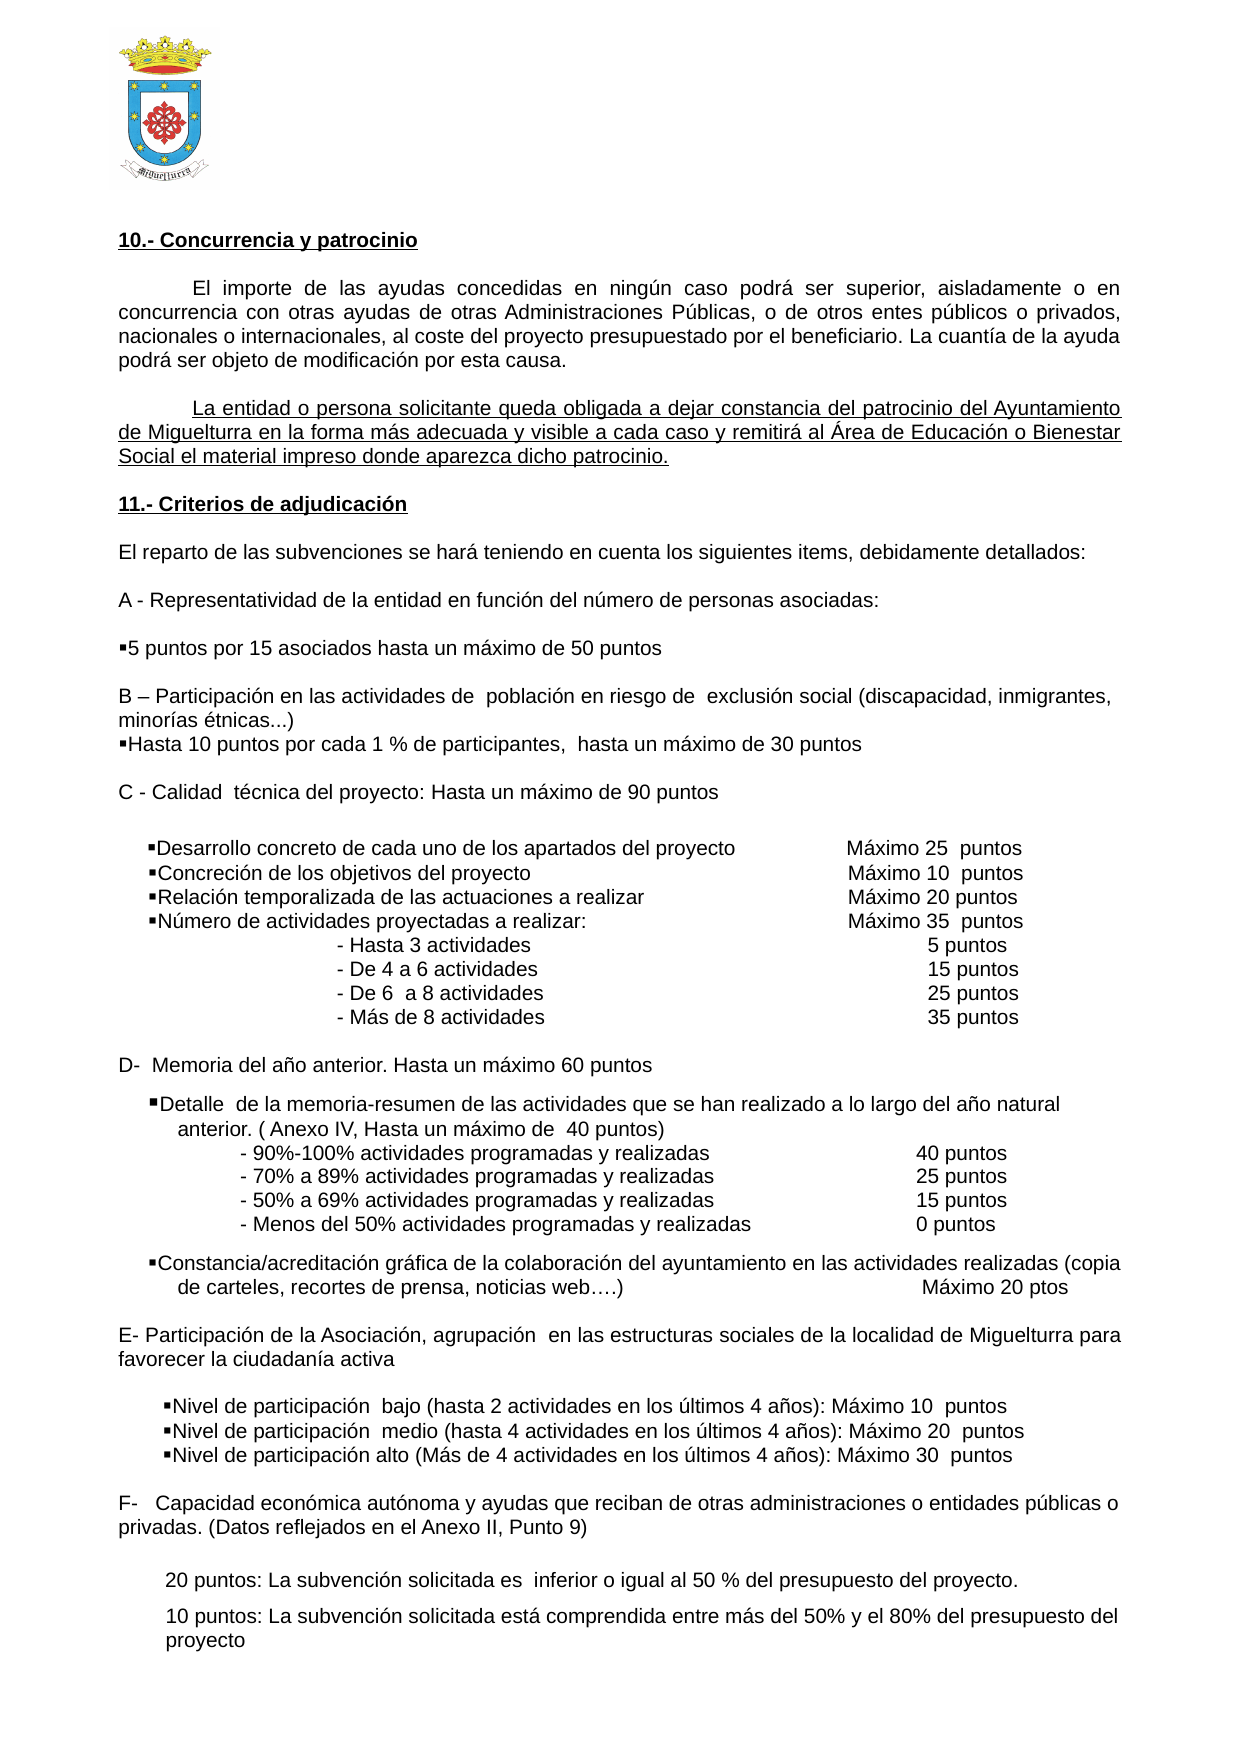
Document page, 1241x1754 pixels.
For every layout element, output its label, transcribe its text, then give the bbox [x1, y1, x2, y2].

picture [109, 27, 221, 190]
list Número de actividades proyectadas a realizar: Máximo 35 puntos [148, 909, 1122, 933]
text - 70% a 89% actividades programadas y realizadas 25 puntos [148, 1164, 1122, 1188]
text - Hasta 3 actividades 5 puntos [337, 933, 1122, 957]
list Detalle de la memoria-resumen de las actividades que se han realizado a lo largo del año natural anterior. ( Anexo IV, Hasta un máximo de 40 puntos) [148, 1091, 1122, 1140]
text D- Memoria del año anterior. Hasta un máximo 60 puntos [118, 1053, 1122, 1077]
text E- Participación de la Asociación, agrupación en las estructuras sociales de la localidad de Miguelturra para favorecer la ciudadanía activa [118, 1322, 1122, 1370]
text - De 6 a 8 actividades 25 puntos [337, 981, 1122, 1005]
text La entidad o persona solicitante queda obligada a dejar constancia del patrocinio del Ayuntamiento de Miguelturra en la forma más adecuada y visible a cada caso y remitirá al Área de Educación o Bienestar [118, 396, 1122, 441]
text 11.- Criterios de adjudicación [118, 492, 1122, 516]
text - De 4 a 6 actividades 15 puntos [337, 957, 1122, 981]
list Nivel de participación alto (Más de 4 actividades en los últimos 4 años): Máximo 30 puntos [148, 1442, 1122, 1467]
list Relación temporalizada de las actuaciones a realizar Máximo 20 puntos [148, 885, 1122, 909]
list Nivel de participación bajo (hasta 2 actividades en los últimos 4 años): Máximo 10 puntos [148, 1394, 1122, 1418]
text 10.- Concurrencia y patrocinio [118, 228, 1122, 252]
text A - Representatividad de la entidad en función del número de personas asociadas: [118, 588, 1122, 612]
text El reparto de las subvenciones se hará teniendo en cuenta los siguientes items, debidamente detallados: [118, 540, 1122, 564]
text El importe de las ayudas concedidas en ningún caso podrá ser superior, aisladamente o en concurrencia con otras ayudas de otras Administraciones Públicas, o de otros entes públicos o privados, nacionales o internacionales, al coste del proyecto presupuestado por el beneficiario. La cuantía de la ayuda podrá ser objeto de modificación por esta causa. [118, 276, 1122, 372]
text - 90%-100% actividades programadas y realizadas 40 puntos [148, 1140, 1122, 1164]
text ▪Desarrollo concreto de cada uno de los apartados del proyecto Máximo 25 puntos [118, 832, 1122, 861]
list Hasta 10 puntos por cada 1 % de participantes, hasta un máximo de 30 puntos [118, 732, 1122, 756]
text - 50% a 69% actividades programadas y realizadas 15 puntos [148, 1188, 1122, 1212]
text C - Calidad técnica del proyecto: Hasta un máximo de 90 puntos [118, 779, 1122, 803]
list 5 puntos por 15 asociados hasta un máximo de 50 puntos [118, 636, 1122, 660]
text 20 puntos: La subvención solicitada es inferior o igual al 50 % del presupuesto del proyecto. [118, 1568, 1122, 1592]
text Social el material impreso donde aparezca dicho patrocinio. [118, 442, 1122, 468]
text F- Capacidad económica autónoma y ayudas que reciban de otras administraciones o entidades públicas o privadas. (Datos reflejados en el Anexo II, Punto 9) [118, 1491, 1122, 1538]
text 10 puntos: La subvención solicitada está comprendida entre más del 50% y el 80% del presupuesto del proyecto [165, 1604, 1122, 1652]
list Concreción de los objetivos del proyecto Máximo 10 puntos [148, 861, 1122, 885]
list Constancia/acreditación gráfica de la colaboración del ayuntamiento en las actividades realizadas (copia de carteles, recortes de prensa, noticias web….) Máximo 20 ptos [148, 1251, 1122, 1298]
text - Más de 8 actividades 35 puntos [337, 1005, 1122, 1029]
text - Menos del 50% actividades programadas y realizadas 0 puntos [148, 1212, 1122, 1236]
text B – Participación en las actividades de población en riesgo de exclusión social (discapacidad, inmigrantes, minorías étnicas...) [118, 684, 1122, 732]
list Nivel de participación medio (hasta 4 actividades en los últimos 4 años): Máximo 20 puntos [148, 1418, 1122, 1442]
